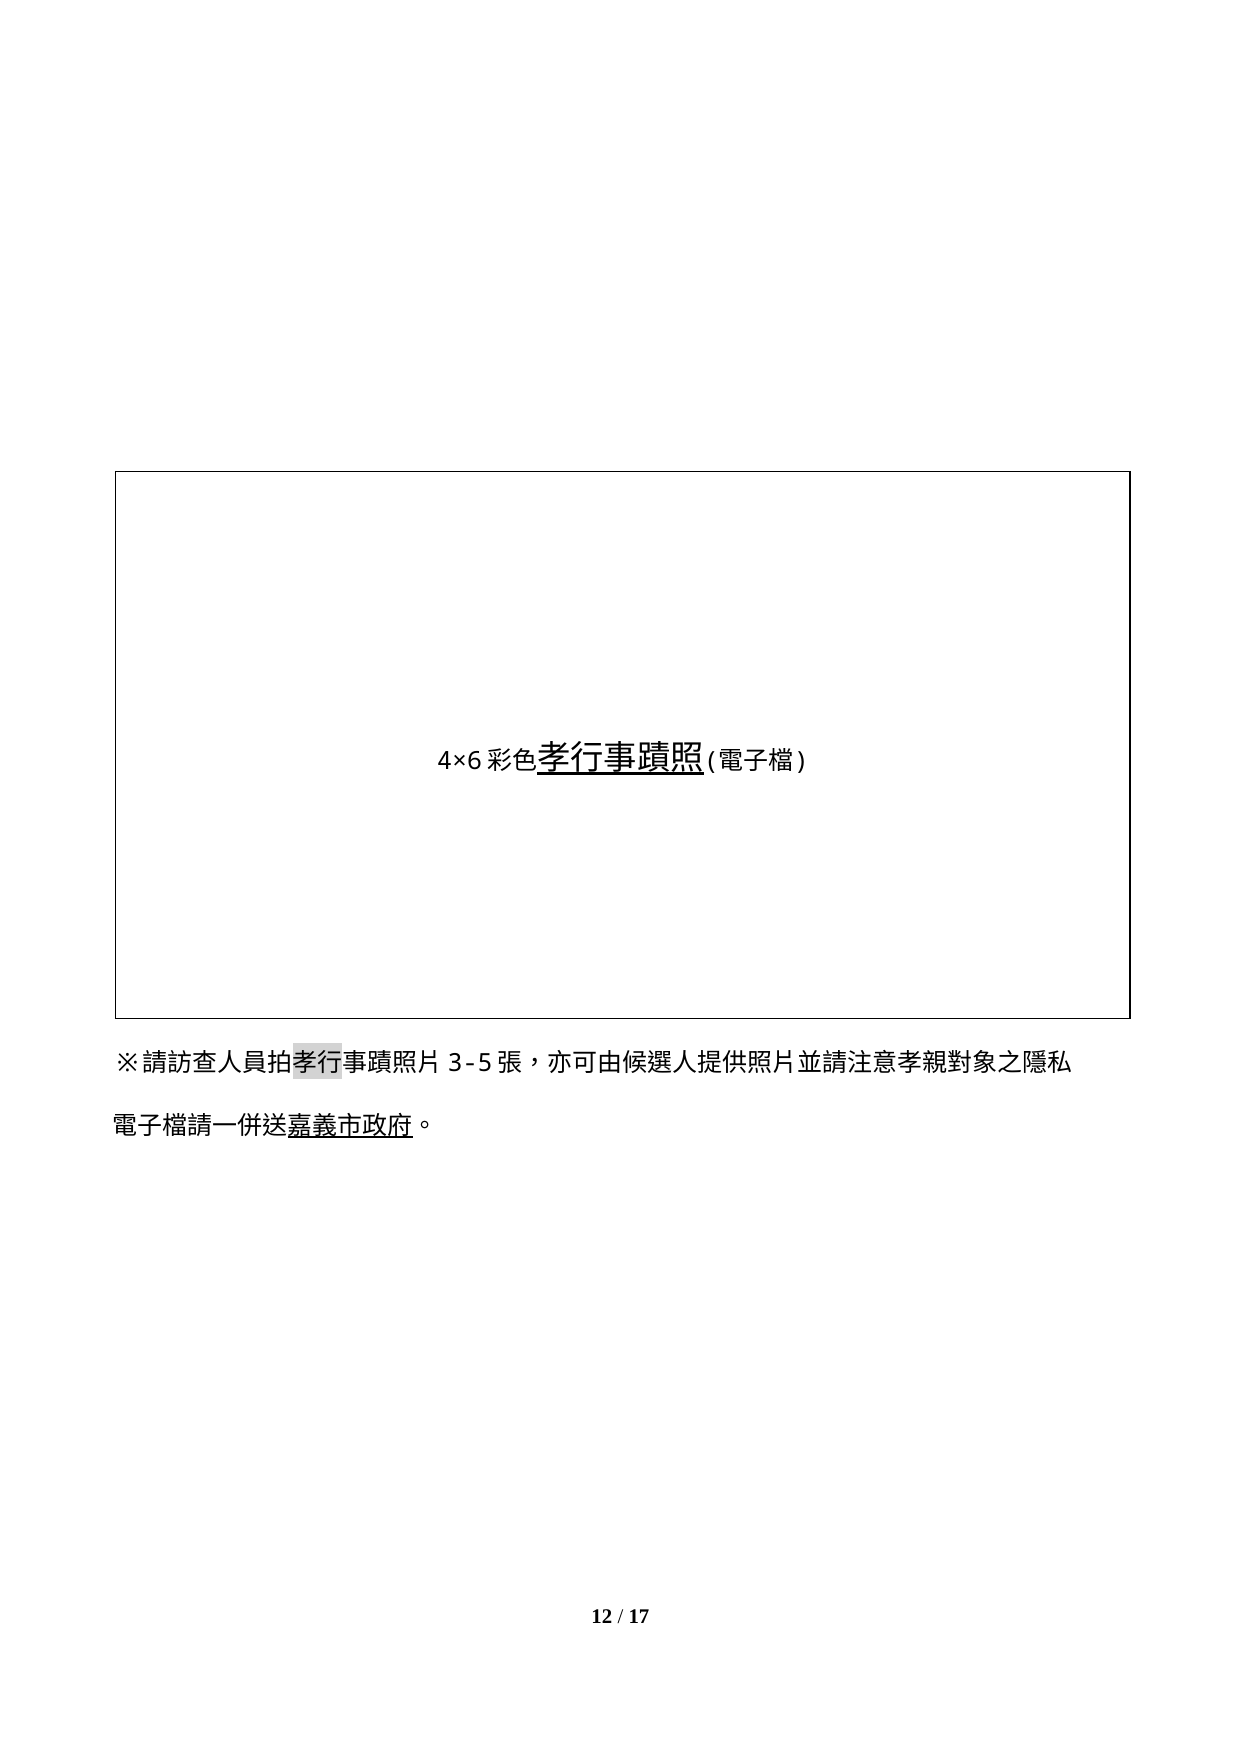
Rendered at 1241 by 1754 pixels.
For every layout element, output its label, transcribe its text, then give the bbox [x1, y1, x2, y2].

text 電子檔請一併送嘉義市政府。 [112, 1082, 1151, 1144]
table_header 4×6彩色孝行事蹟照(電子檔) [116, 472, 1129, 1018]
text ※請訪查人員拍孝行事蹟照片3-5張，亦可由候選人提供照片並請注意孝親對象之隱私 [112, 1019, 1151, 1082]
